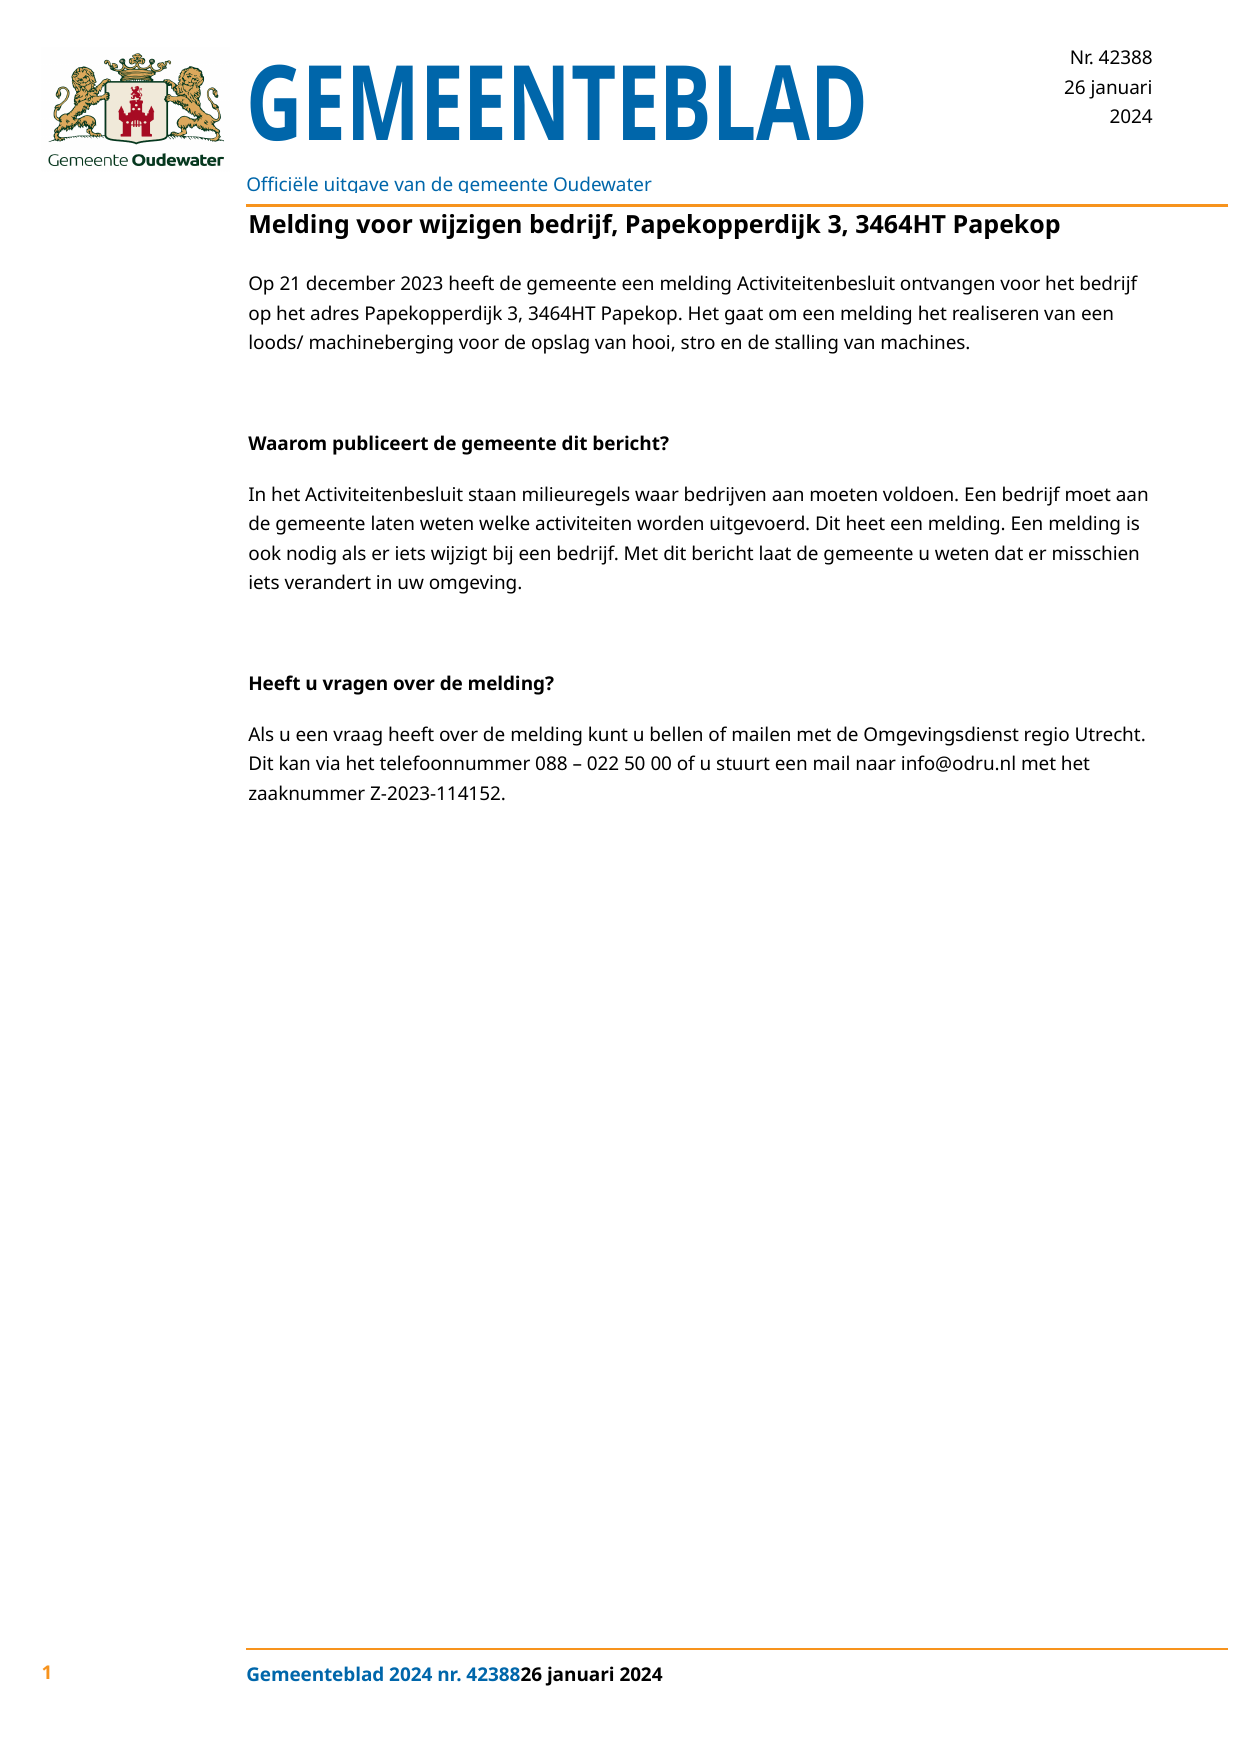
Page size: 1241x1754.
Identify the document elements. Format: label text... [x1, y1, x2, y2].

text Heeft u vragen over de melding? [248, 670, 1152, 696]
text Als u een vraag heeft over de melding kunt u bellen of mailen met de Omgevingsdienst regio Utrecht. Dit kan via het telefoonnummer 088 – 022 50 00 of u stuurt een mail naar info@odru.nl met het zaaknummer Z-2023-114152. [248, 721, 1152, 806]
text In het Activiteitenbesluit staan milieuregels waar bedrijven aan moeten voldoen. Een bedrijf moet aan de gemeente laten weten welke activiteiten worden uitgevoerd. Dit heet een melding. Een melding is ook nodig als er iets wijzigt bij een bedrijf. Met dit bericht laat de gemeente u weten dat er misschien iets verandert in uw omgeving. [248, 481, 1152, 595]
text Melding voor wijzigen bedrijf, Papekopperdijk 3, 3464HT Papekop [248, 207, 1152, 241]
text Waarom publiceert de gemeente dit bericht? [248, 430, 1152, 456]
picture [41, 47, 231, 172]
text Op 21 december 2023 heeft de gemeente een melding Activiteitenbesluit ontvangen voor het bedrijf op het adres Papekopperdijk 3, 3464HT Papekop. Het gaat om een melding het realiseren van een loods/ machineberging voor de opslag van hooi, stro en de stalling van machines. [248, 270, 1152, 355]
